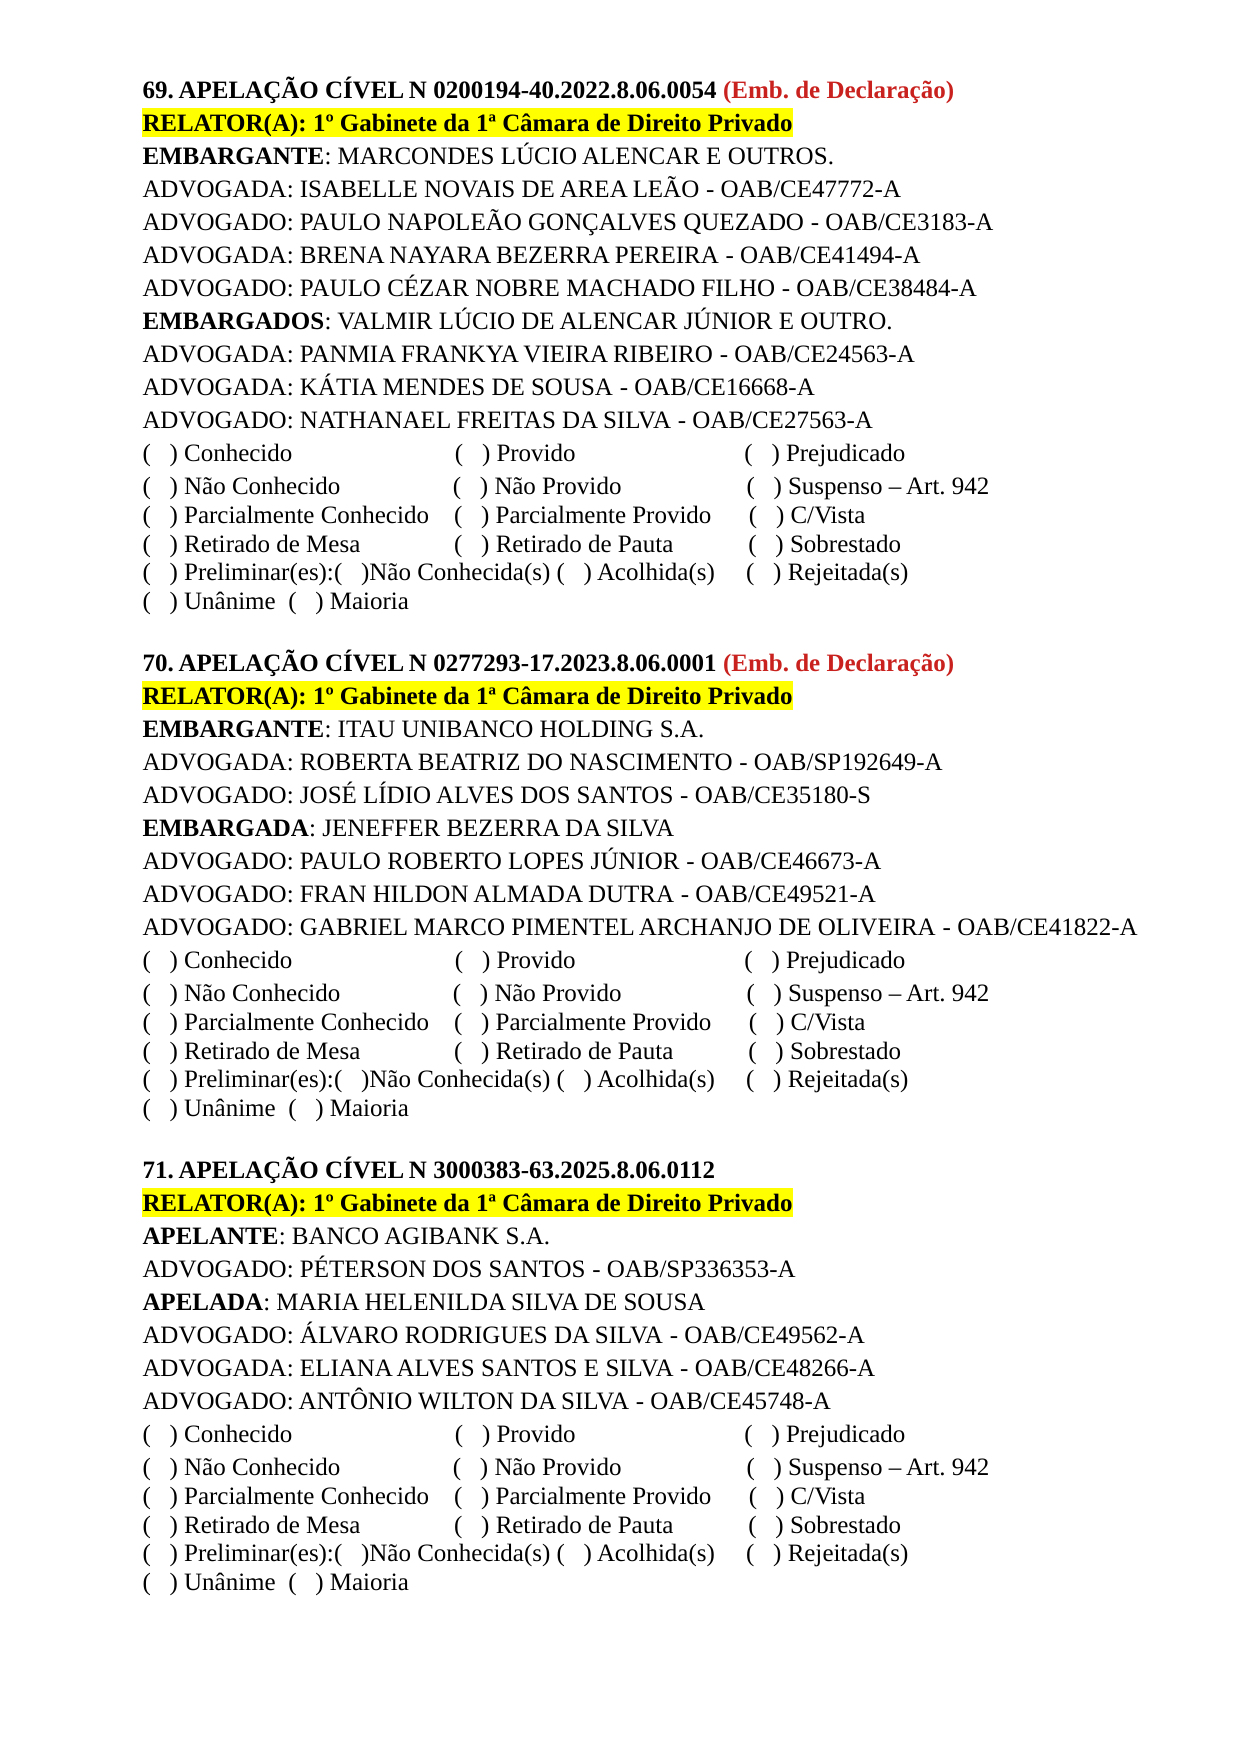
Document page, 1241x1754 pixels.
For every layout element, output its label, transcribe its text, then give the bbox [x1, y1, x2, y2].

text 69. APELAÇÃO CÍVEL N 0200194-40.2022.8.06.0054 (Emb. de Declaração) RELATOR(A): 1º Gabinete da 1ª Câmara de Direito Privado EMBARGANTE: MARCONDES LÚCIO ALENCAR E OUTROS. ADVOGADA: ISABELLE NOVAIS DE AREA LEÃO - OAB/CE47772-A ADVOGADO: PAULO NAPOLEÃO GONÇALVES QUEZADO - OAB/CE3183-A ADVOGADA: BRENA NAYARA BEZERRA PEREIRA - OAB/CE41494-A ADVOGADO: PAULO CÉZAR NOBRE MACHADO FILHO - OAB/CE38484-A EMBARGADOS: VALMIR LÚCIO DE ALENCAR JÚNIOR E OUTRO. ADVOGADA: PANMIA FRANKYA VIEIRA RIBEIRO - OAB/CE24563-A ADVOGADA: KÁTIA MENDES DE SOUSA - OAB/CE16668-A ADVOGADO: NATHANAEL FREITAS DA SILVA - OAB/CE27563-A ( ) Conhecido ( ) Provido ( ) Prejudicado [142, 75, 1141, 467]
text ( ) Parcialmente Conhecido ( ) Parcialmente Provido ( ) C/Vista [142, 1481, 1158, 1510]
text ( ) Não Conhecido ( ) Não Provido ( ) Suspenso – Art. 942 [142, 471, 1158, 500]
text ( ) Parcialmente Conhecido ( ) Parcialmente Provido ( ) C/Vista [142, 1007, 1158, 1036]
text ( ) Não Conhecido ( ) Não Provido ( ) Suspenso – Art. 942 [142, 1452, 1158, 1481]
text ( ) Unânime ( ) Maioria [142, 1567, 1158, 1596]
text ( ) Retirado de Mesa ( ) Retirado de Pauta ( ) Sobrestado [142, 529, 1158, 557]
text 70. APELAÇÃO CÍVEL N 0277293-17.2023.8.06.0001 (Emb. de Declaração) RELATOR(A): 1º Gabinete da 1ª Câmara de Direito Privado EMBARGANTE: ITAU UNIBANCO HOLDING S.A. ADVOGADA: ROBERTA BEATRIZ DO NASCIMENTO - OAB/SP192649-A ADVOGADO: JOSÉ LÍDIO ALVES DOS SANTOS - OAB/CE35180-S EMBARGADA: JENEFFER BEZERRA DA SILVA ADVOGADO: PAULO ROBERTO LOPES JÚNIOR - OAB/CE46673-A ADVOGADO: FRAN HILDON ALMADA DUTRA - OAB/CE49521-A ADVOGADO: GABRIEL MARCO PIMENTEL ARCHANJO DE OLIVEIRA - OAB/CE41822-A ( ) Conhecido ( ) Provido ( ) Prejudicado [142, 615, 1141, 974]
text ( ) Preliminar(es):( )Não Conhecida(s) ( ) Acolhida(s) ( ) Rejeitada(s) [142, 1064, 1158, 1093]
text ( ) Retirado de Mesa ( ) Retirado de Pauta ( ) Sobrestado [142, 1036, 1158, 1064]
text ( ) Parcialmente Conhecido ( ) Parcialmente Provido ( ) C/Vista [142, 500, 1158, 529]
text ( ) Preliminar(es):( )Não Conhecida(s) ( ) Acolhida(s) ( ) Rejeitada(s) [142, 557, 1158, 586]
text ( ) Unânime ( ) Maioria [142, 1093, 1158, 1122]
text ( ) Preliminar(es):( )Não Conhecida(s) ( ) Acolhida(s) ( ) Rejeitada(s) [142, 1538, 1158, 1567]
text ( ) Retirado de Mesa ( ) Retirado de Pauta ( ) Sobrestado [142, 1510, 1158, 1538]
text ( ) Unânime ( ) Maioria [142, 586, 1158, 615]
text 71. APELAÇÃO CÍVEL N 3000383-63.2025.8.06.0112 RELATOR(A): 1º Gabinete da 1ª Câmara de Direito Privado APELANTE: BANCO AGIBANK S.A. ADVOGADO: PÉTERSON DOS SANTOS - OAB/SP336353-A APELADA: MARIA HELENILDA SILVA DE SOUSA ADVOGADO: ÁLVARO RODRIGUES DA SILVA - OAB/CE49562-A ADVOGADA: ELIANA ALVES SANTOS E SILVA - OAB/CE48266-A ADVOGADO: ANTÔNIO WILTON DA SILVA - OAB/CE45748-A ( ) Conhecido ( ) Provido ( ) Prejudicado [142, 1122, 1141, 1448]
text ( ) Não Conhecido ( ) Não Provido ( ) Suspenso – Art. 942 [142, 978, 1158, 1007]
